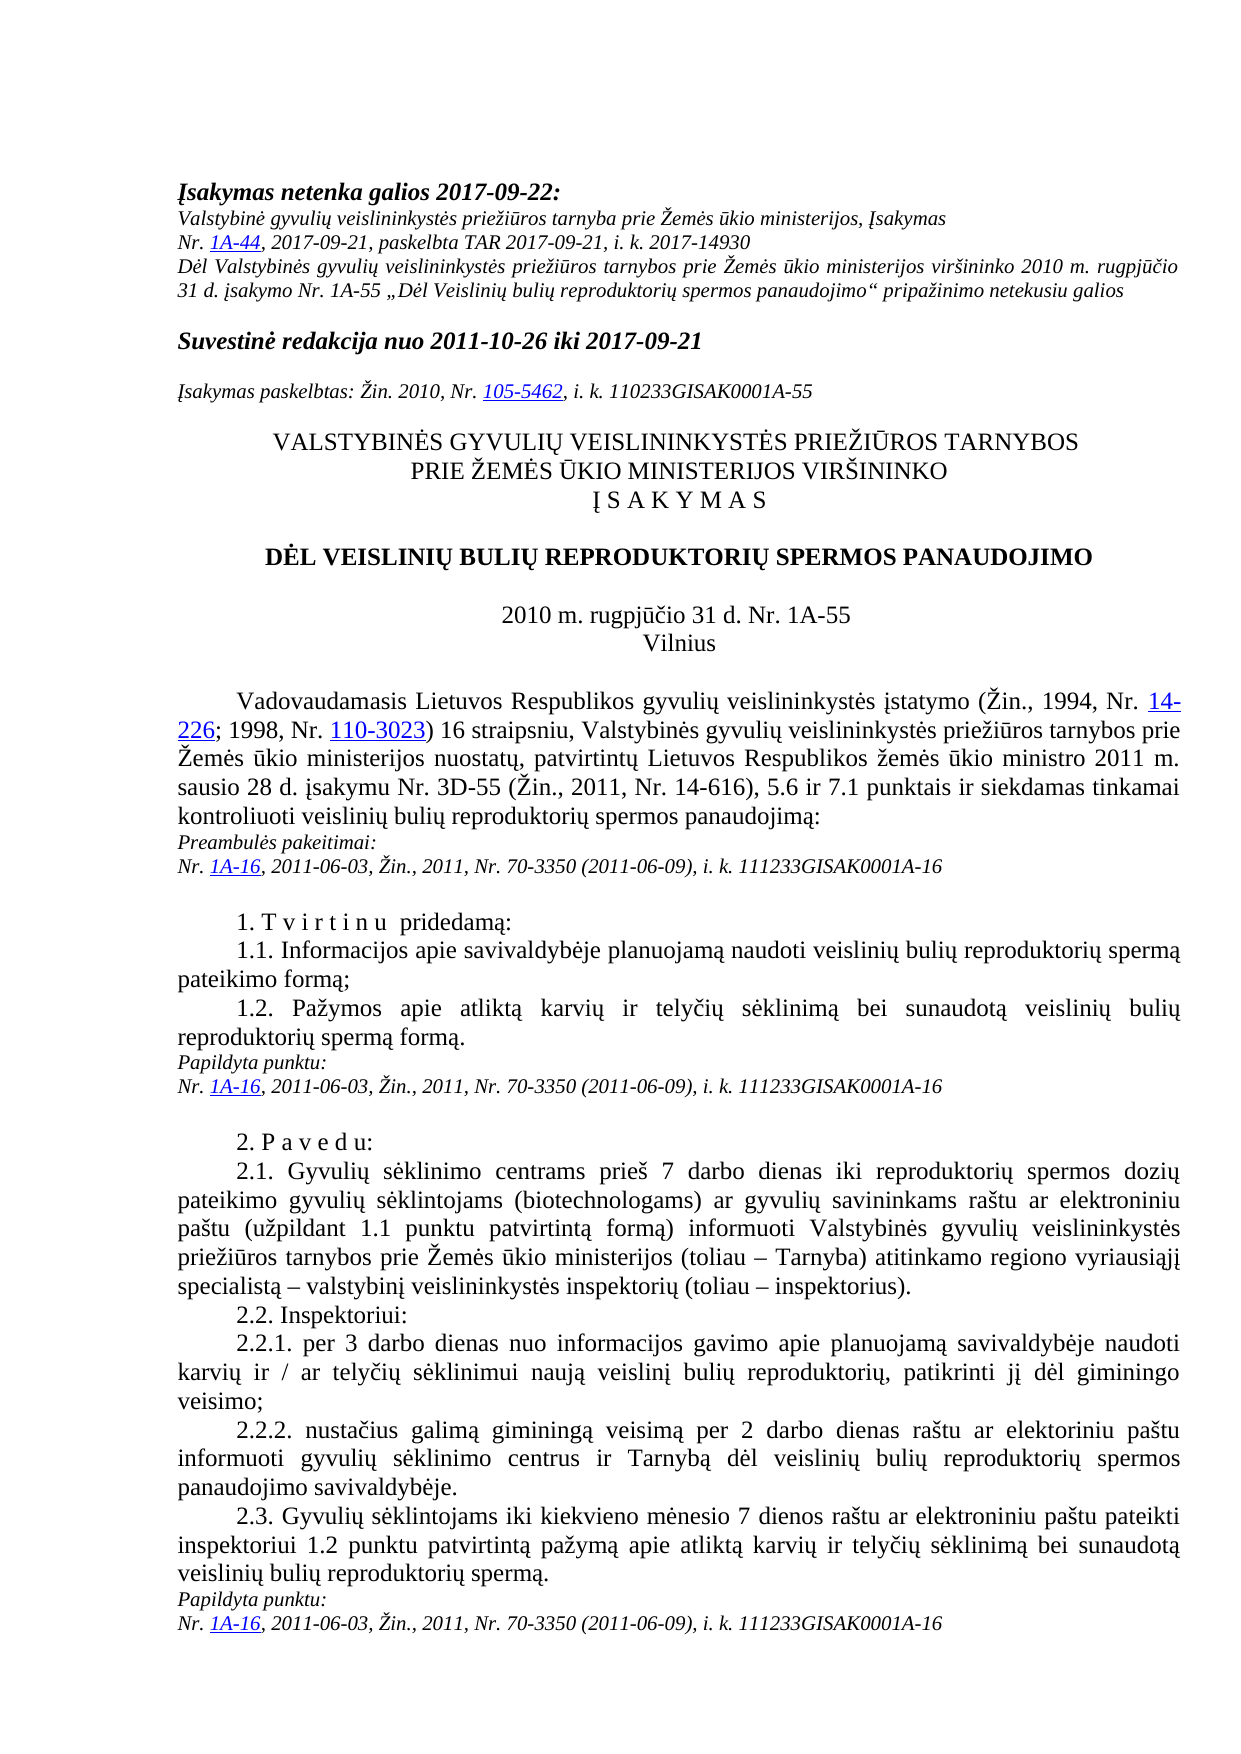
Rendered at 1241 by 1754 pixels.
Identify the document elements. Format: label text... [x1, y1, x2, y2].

text VALSTYBINĖS GYVULIŲ VEISLININKYSTĖS PRIEŽIŪROS TARNYBOS [177, 427, 1181, 456]
text 2.2.1. per 3 darbo dienas nuo informacijos gavimo apie planuojamą savivaldybėje naudoti karvių ir / ar telyčių sėklinimui naują veislinį bulių reproduktorių, patikrinti jį dėl giminingo veisimo; [177, 1328, 1181, 1415]
text Vadovaudamasis Lietuvos Respublikos gyvulių veislininkystės įstatymo (Žin., 1994, Nr. 14-226; 1998, Nr. 110-3023) 16 straipsniu, Valstybinės gyvulių veislininkystės priežiūros tarnybos prie Žemės ūkio ministerijos nuostatų, patvirtintų Lietuvos Respublikos žemės ūkio ministro 2011 m. sausio 28 d. įsakymu Nr. 3D-55 (Žin., 2011, Nr. 14-616), 5.6 ir 7.1 punktais ir siekdamas tinkamai kontroliuoti veislinių bulių reproduktorių spermos panaudojimą: [177, 686, 1181, 830]
text Suvestinė redakcija nuo 2011-10-26 iki 2017-09-21 [177, 326, 1181, 355]
text 2.2.2. nustačius galimą giminingą veisimą per 2 darbo dienas raštu ar elektoriniu paštu informuoti gyvulių sėklinimo centrus ir Tarnybą dėl veislinių bulių reproduktorių spermos panaudojimo savivaldybėje. [177, 1415, 1181, 1501]
text Įsakymas paskelbtas: Žin. 2010, Nr. 105-5462, i. k. 110233GISAK0001A-55 [177, 379, 1181, 403]
text 2. Pavedu: [177, 1127, 1181, 1156]
text Papildyta punktu: [177, 1050, 1181, 1074]
text PRIE ŽEMĖS ŪKIO MINISTERIJOS VIRŠININKO [177, 456, 1181, 485]
text Nr. 1A-44, 2017-09-21, paskelbta TAR 2017-09-21, i. k. 2017-14930 [177, 230, 1181, 254]
text Dėl Valstybinės gyvulių veislininkystės priežiūros tarnybos prie Žemės ūkio ministerijos viršininko 2010 m. rugpjūčio 31 d. įsakymo Nr. 1A-55 „Dėl Veislinių bulių reproduktorių spermos panaudojimo“ pripažinimo netekusiu galios [177, 254, 1181, 302]
text Preambulės pakeitimai: [177, 830, 1181, 854]
text 1. Tvirtinu pridedamą: [177, 907, 1181, 935]
text Valstybinė gyvulių veislininkystės priežiūros tarnyba prie Žemės ūkio ministerijos, Įsakymas [177, 206, 1181, 230]
text Nr. 1A-16, 2011-06-03, Žin., 2011, Nr. 70-3350 (2011-06-09), i. k. 111233GISAK0001A-16 [177, 1611, 1181, 1635]
text Papildyta punktu: [177, 1587, 1181, 1611]
text 1.1. Informacijos apie savivaldybėje planuojamą naudoti veislinių bulių reproduktorių spermą pateikimo formą; [177, 935, 1181, 993]
text 2.3. Gyvulių sėklintojams iki kiekvieno mėnesio 7 dienos raštu ar elektroniniu paštu pateikti inspektoriui 1.2 punktu patvirtintą pažymą apie atliktą karvių ir telyčių sėklinimą bei sunaudotą veislinių bulių reproduktorių spermą. [177, 1501, 1181, 1587]
text Vilnius [177, 628, 1181, 657]
text 2010 m. rugpjūčio 31 d. Nr. 1A-55 [177, 600, 1181, 628]
text 2.1. Gyvulių sėklinimo centrams prieš 7 darbo dienas iki reproduktorių spermos dozių pateikimo gyvulių sėklintojams (biotechnologams) ar gyvulių savininkams raštu ar elektroniniu paštu (užpildant 1.1 punktu patvirtintą formą) informuoti Valstybinės gyvulių veislininkystės priežiūros tarnybos prie Žemės ūkio ministerijos (toliau – Tarnyba) atitinkamo regiono vyriausiąjį specialistą – valstybinį veislininkystės inspektorių (toliau – inspektorius). [177, 1156, 1181, 1300]
text 2.2. Inspektoriui: [177, 1300, 1181, 1328]
text Įsakymas netenka galios 2017-09-22: [177, 177, 1181, 206]
text Nr. 1A-16, 2011-06-03, Žin., 2011, Nr. 70-3350 (2011-06-09), i. k. 111233GISAK0001A-16 [177, 854, 1181, 878]
text ĮSAKYMAS [177, 485, 1181, 513]
text 1.2. Pažymos apie atliktą karvių ir telyčių sėklinimą bei sunaudotą veislinių bulių reproduktorių spermą formą. [177, 993, 1181, 1050]
text DĖL VEISLINIŲ BULIŲ REPRODUKTORIŲ SPERMOS PANAUDOJIMO [177, 542, 1181, 571]
text Nr. 1A-16, 2011-06-03, Žin., 2011, Nr. 70-3350 (2011-06-09), i. k. 111233GISAK0001A-16 [177, 1074, 1181, 1098]
